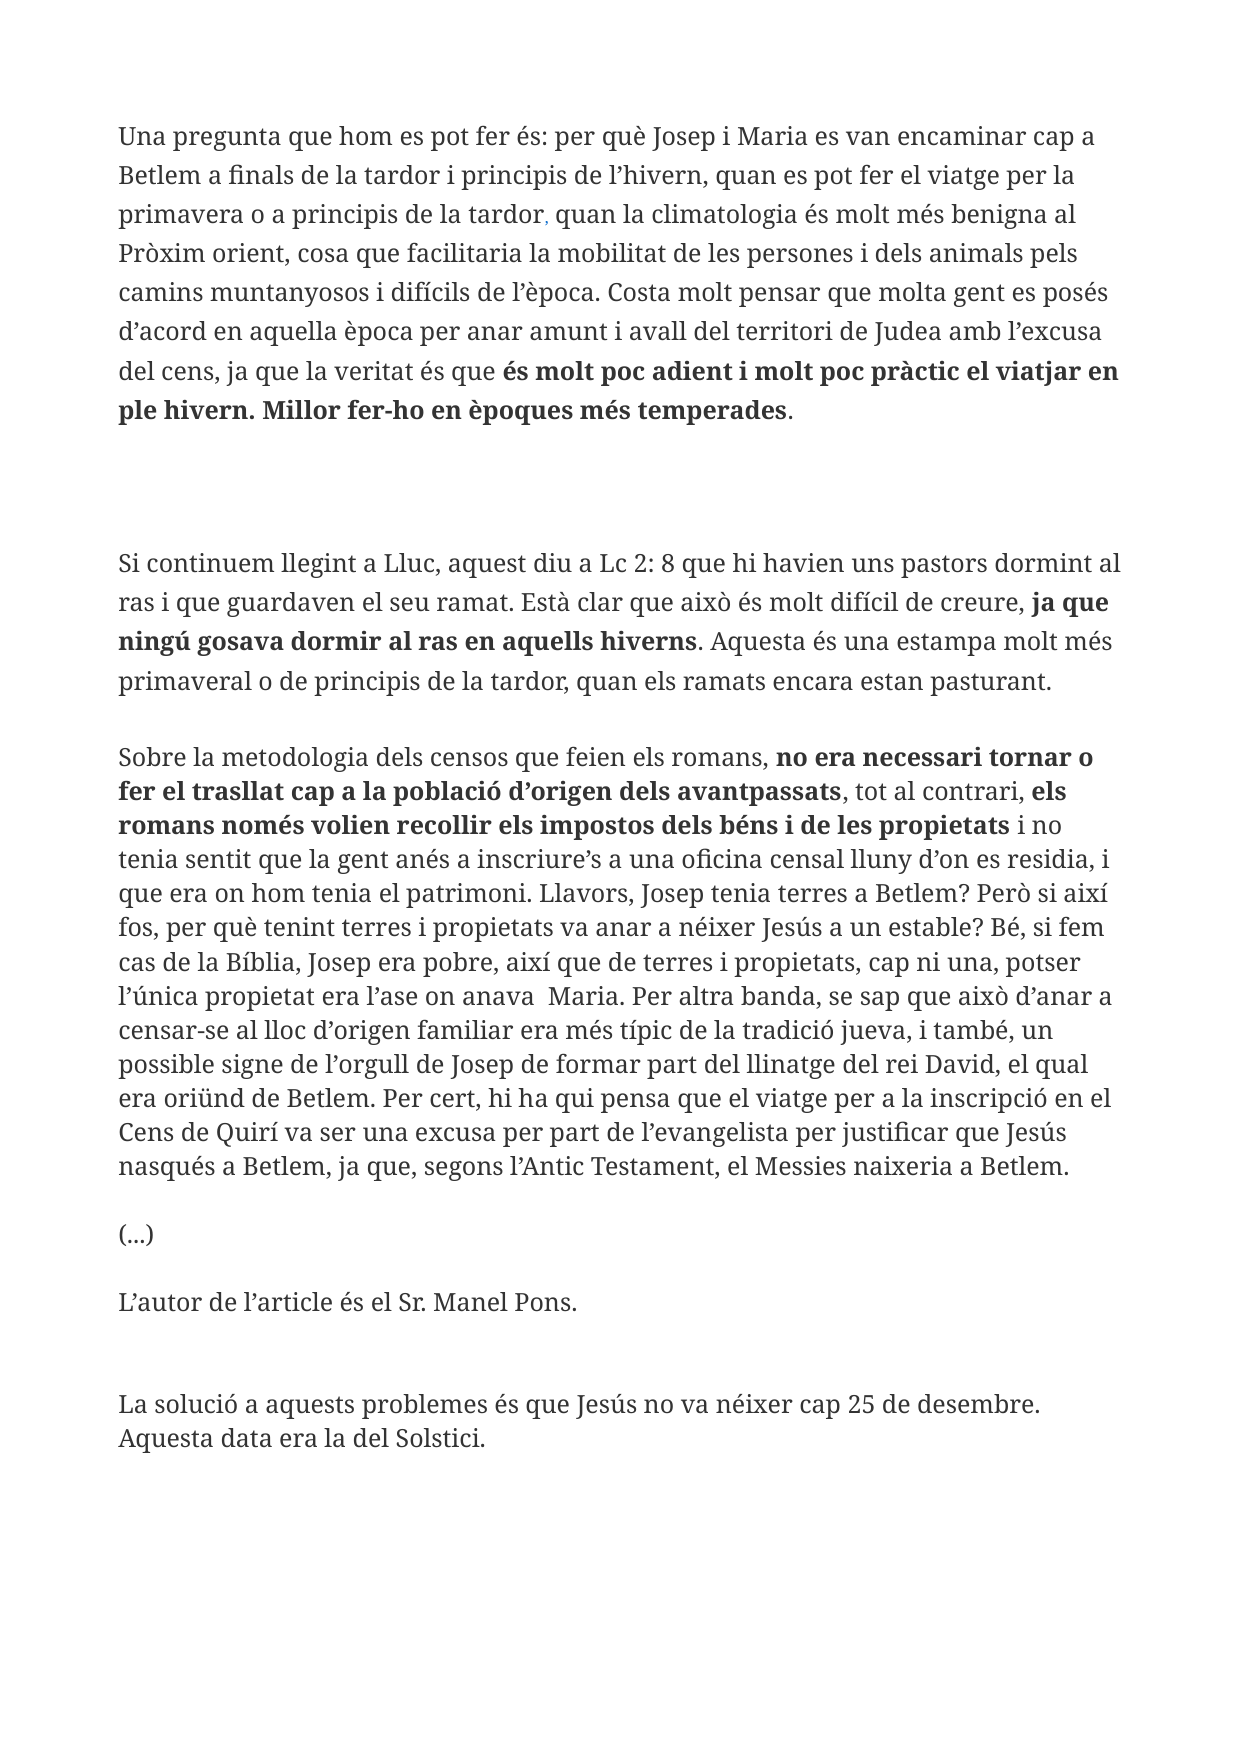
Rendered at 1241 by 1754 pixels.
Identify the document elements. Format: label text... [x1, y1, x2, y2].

text (...) [118, 1217, 1122, 1251]
text La solució a aquests problemes és que Jesús no va néixer cap 25 de desembre. Aquesta data era la del Solstici. [118, 1387, 1122, 1455]
text Sobre la metodologia dels censos que feien els romans, no era necessari tornar o fer el trasllat cap a la població d’origen dels avantpassats, tot al contrari, els romans només volien recollir els impostos dels béns i de les propietats i no tenia sentit que la gent anés a inscriure’s a una oficina censal lluny d’on es residia, i que era on hom tenia el patrimoni. Llavors, Josep tenia terres a Betlem? Però si així fos, per què tenint terres i propietats va anar a néixer Jesús a un estable? Bé, si fem cas de la Bíblia, Josep era pobre, així que de terres i propietats, cap ni una, potser l’única propietat era l’ase on anava Maria. Per altra banda, se sap que això d’anar a censar-se al lloc d’origen familiar era més típic de la tradició jueva, i també, un possible signe de l’orgull de Josep de formar part del llinatge del rei David, el qual era oriünd de Betlem. Per cert, hi ha qui pensa que el viatge per a la inscripció en el Cens de Quirí va ser una excusa per part de l’evangelista per justificar que Jesús nasqués a Betlem, ja que, segons l’Antic Testament, el Messies naixeria a Betlem. [118, 740, 1122, 1183]
text Una pregunta que hom es pot fer és: per què Josep i Maria es van encaminar cap a Betlem a finals de la tardor i principis de l’hivern, quan es pot fer el viatge per la primavera o a principis de la tardor, quan la climatologia és molt més benigna al Pròxim orient, cosa que facilitaria la mobilitat de les persones i dels animals pels camins muntanyosos i difícils de l’època. Costa molt pensar que molta gent es posés d’acord en aquella època per anar amunt i avall del territori de Judea amb l’excusa del cens, ja que la veritat és que és molt poc adient i molt poc pràctic el viatjar en ple hivern. Millor fer-ho en èpoques més temperades. [118, 118, 1122, 426]
text Si continuem llegint a Lluc, aquest diu a Lc 2: 8 que hi havien uns pastors dormint al ras i que guardaven el seu ramat. Està clar que això és molt difícil de creure, ja que ningú gosava dormir al ras en aquells hiverns. Aquesta és una estampa molt més primaveral o de principis de la tardor, quan els ramats encara estan pasturant. [118, 546, 1122, 697]
text L’autor de l’article és el Sr. Manel Pons. [118, 1285, 1122, 1319]
